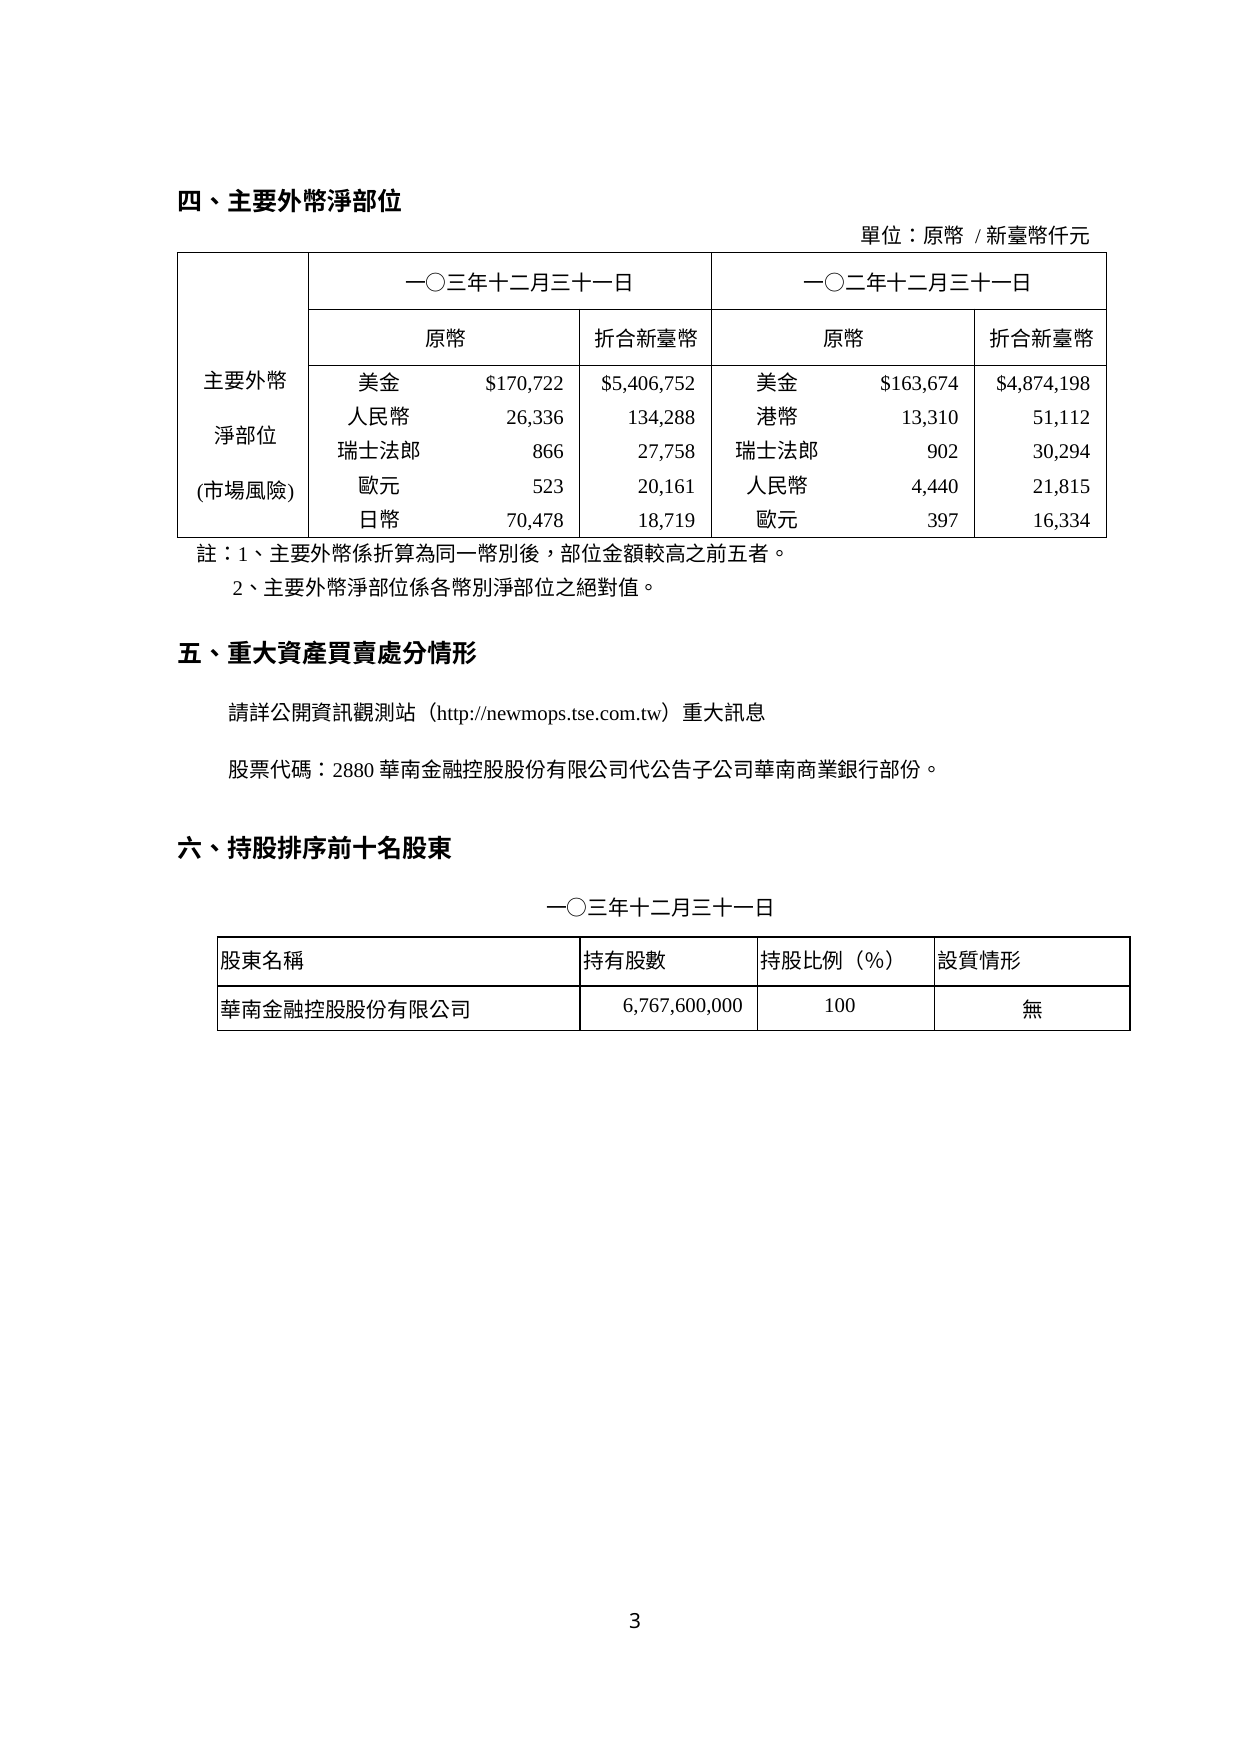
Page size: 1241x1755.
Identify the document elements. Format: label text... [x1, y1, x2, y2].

table_cell 100 [758, 987, 934, 1029]
table_cell 無 [935, 987, 1129, 1029]
text 六、持股排序前十名股東 [177, 824, 1089, 866]
text 註：1、主要外幣係折算為同一幣別後，部位金額較高之前五者。 [196, 542, 1093, 567]
table_cell 華南金融控股股份有限公司 [218, 987, 579, 1029]
table_cell 折合新臺幣 [580, 310, 711, 365]
table_cell 美金 [712, 366, 843, 399]
table_cell 397 [843, 502, 974, 537]
text 四、主要外幣淨部位 [177, 177, 1089, 219]
table_cell $170,722 [448, 366, 579, 399]
table_header 持股比例（％） [758, 938, 934, 985]
text 單位：原幣 / 新臺幣仟元 [227, 223, 1090, 248]
table_cell 70,478 [448, 502, 579, 537]
table_cell 歐元 [309, 468, 448, 502]
table_cell $4,874,198 [975, 366, 1106, 399]
text 五、重大資產買賣處分情形 [177, 629, 1089, 671]
table_cell 13,310 [843, 399, 974, 433]
table_cell 原幣 [712, 310, 974, 365]
table_cell 866 [448, 434, 579, 468]
text 股票代碼：2880 華南金融控股股份有限公司代公告子公司華南商業銀行部份。 [228, 754, 1093, 784]
table_cell $5,406,752 [580, 366, 711, 399]
table_header 持有股數 [581, 938, 757, 985]
table_cell 134,288 [580, 399, 711, 433]
table_header 設質情形 [935, 938, 1129, 985]
text 請詳公開資訊觀測站（http://newmops.tse.com.tw）重大訊息 [228, 696, 1093, 726]
table_cell 原幣 [309, 310, 579, 365]
table_cell $163,674 [843, 366, 974, 399]
text 2、主要外幣淨部位係各幣別淨部位之絕對值。 [227, 575, 997, 600]
table_header 一○三年十二月三十一日 [309, 253, 711, 308]
table_cell 902 [843, 434, 974, 468]
table_cell 16,334 [975, 502, 1106, 537]
table_cell 人民幣 [309, 399, 448, 433]
table_cell 日幣 [309, 502, 448, 537]
table_cell 4,440 [843, 468, 974, 502]
table_cell 20,161 [580, 468, 711, 502]
table_cell 瑞士法郎 [309, 434, 448, 468]
table_cell 18,719 [580, 502, 711, 537]
table_cell 523 [448, 468, 579, 502]
table_header 一○二年十二月三十一日 [712, 253, 1106, 308]
table_cell 27,758 [580, 434, 711, 468]
table_cell 21,815 [975, 468, 1106, 502]
table_cell 瑞士法郎 [712, 434, 843, 468]
table_cell 歐元 [712, 502, 843, 537]
table_cell 美金 [309, 366, 448, 399]
table_cell 港幣 [712, 399, 843, 433]
text 一○三年十二月三十一日 [228, 891, 1093, 921]
table_cell 30,294 [975, 434, 1106, 468]
table_cell 人民幣 [712, 468, 843, 502]
table_cell 26,336 [448, 399, 579, 433]
table_header 主要外幣 淨部位 (市場風險) [178, 253, 308, 537]
table_cell 6,767,600,000 [581, 987, 757, 1029]
table_cell 51,112 [975, 399, 1106, 433]
table_cell 折合新臺幣 [975, 310, 1106, 365]
table_header 股東名稱 [218, 938, 579, 985]
